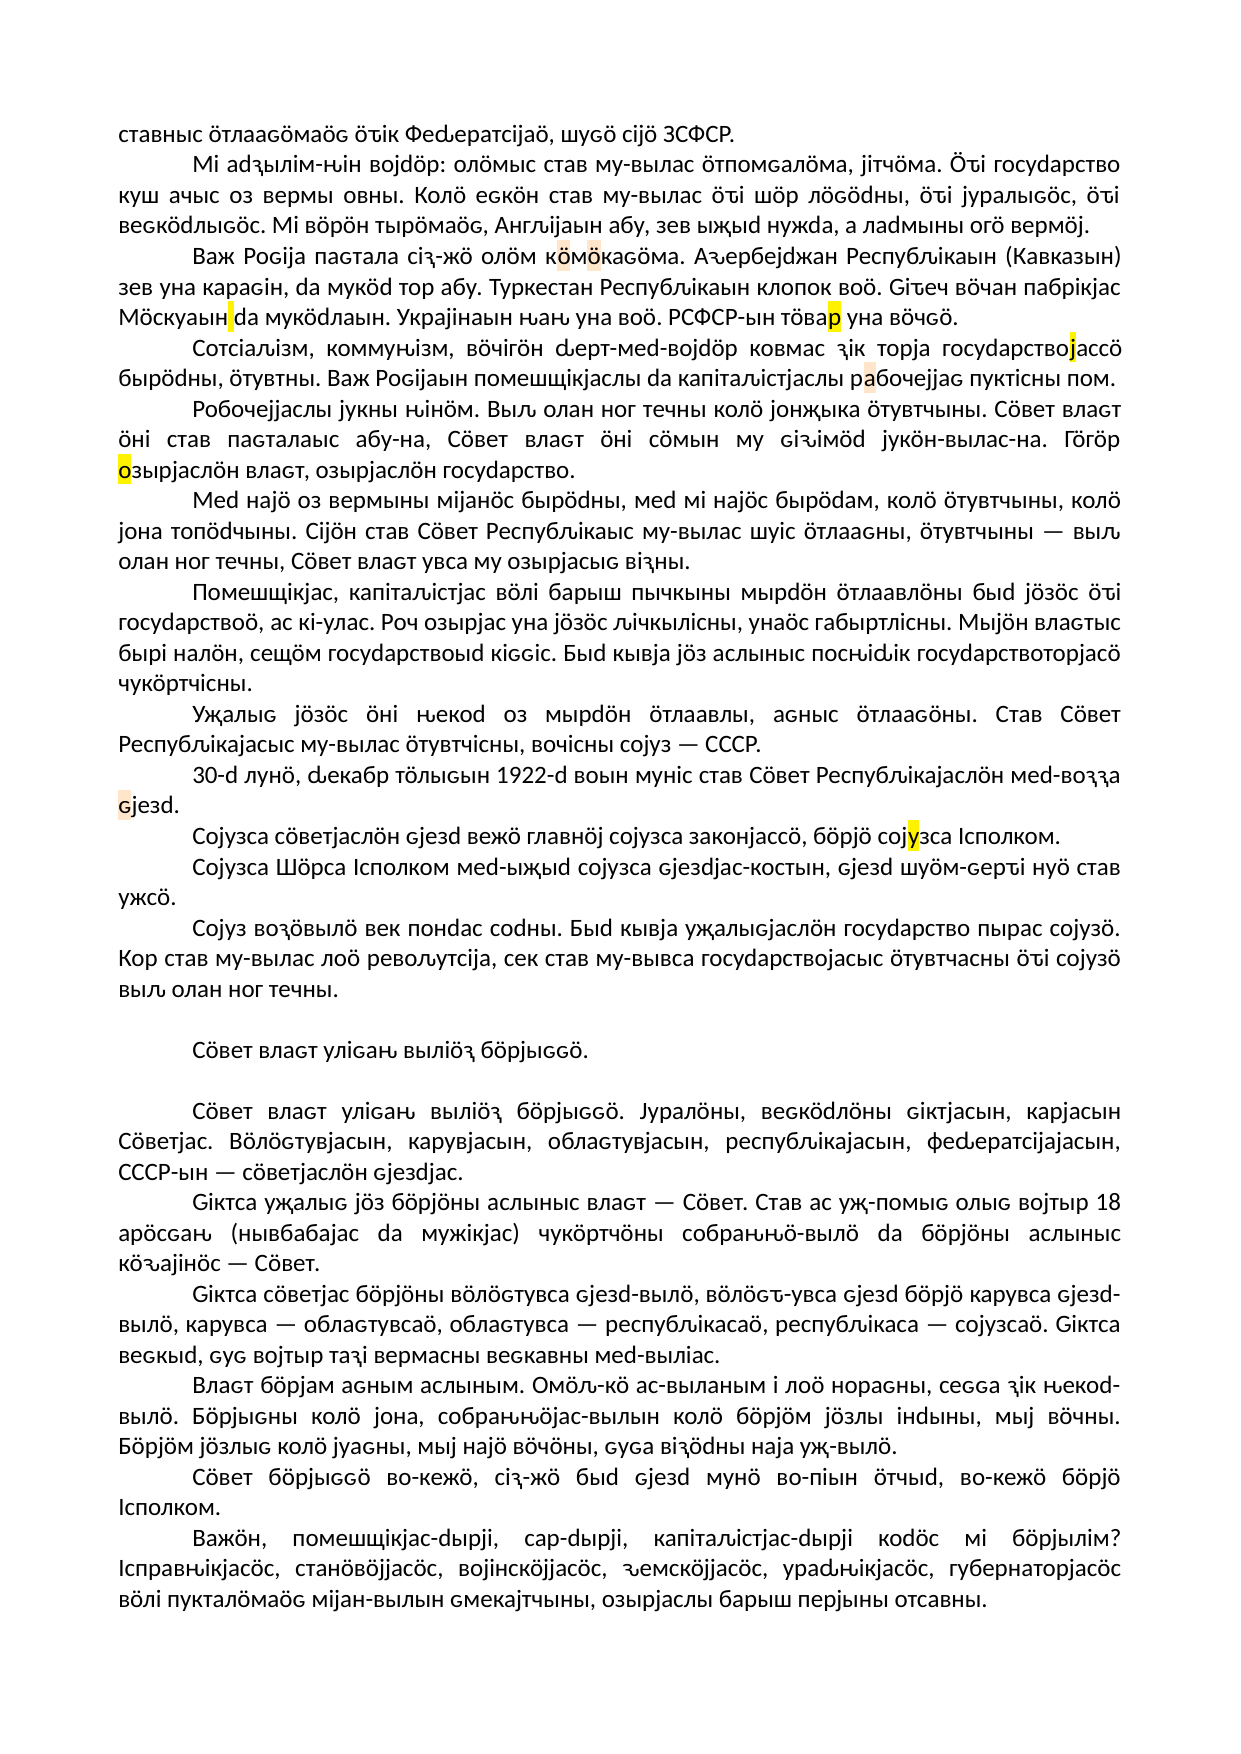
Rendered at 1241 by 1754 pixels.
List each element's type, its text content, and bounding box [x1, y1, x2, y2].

text Сӧвет влаԍт уліԍаԋ выліӧԇ бӧрјыԍԍӧ. [118, 1034, 1122, 1064]
text Сӧвет бӧрјыԍԍӧ во-кежӧ, сіԇ-жӧ быԁ ԍјезԁ мунӧ во-піын ӧтчыԁ, во-кежӧ бӧрјӧ Ісполком. [118, 1461, 1122, 1522]
text Важ Роԍіја паԍтала сіԇ-жӧ олӧм кӧмӧкаԍӧма. Аԅербејԁжан Респубԉікаын (Кавказын) зев уна караԍін, ԁа мукӧԁ тор абу. Туркестан Респубԉікаын клопок воӧ. Ԍіԏеч вӧчан пабрікјас Мӧскуаын ԁа мукӧԁлаын. Украјінаын ԋаԋ уна воӧ. РСФСР-ын тӧвар уна вӧчԍӧ. [118, 240, 1122, 332]
text Ԍіктса уҗалыԍ јӧз бӧрјӧны аслыныс влаԍт — Сӧвет. Став ас уҗ-помыԍ олыԍ војтыр 18 арӧсԍаԋ (нывбабајас ԁа мужікјас) чукӧртчӧны собраԋԋӧ-вылӧ ԁа бӧрјӧны аслыныс кӧԅајінӧс — Сӧвет. [118, 1186, 1122, 1278]
text ставныс ӧтлааԍӧмаӧԍ ӧԏік Феԃератсіјаӧ, шуԍӧ сіјӧ ЗСФСР. [118, 118, 1122, 149]
text Ԍіктса сӧветјас бӧрјӧны вӧлӧԍтувса ԍјезԁ-вылӧ, вӧлӧԍԏ-увса ԍјезԁ бӧрјӧ карувса ԍјезԁ-вылӧ, карувса — облаԍтувсаӧ, облаԍтувса — респубԉікасаӧ, респубԉікаса — сојузсаӧ. Ԍіктса веԍкыԁ, ԍуԍ војтыр таԇі вермасны веԍкавны меԁ-выліас. [118, 1278, 1122, 1369]
text Меԁ најӧ оз вермыны міјанӧс бырӧԁны, меԁ мі најӧс бырӧԁам, колӧ ӧтувтчыны, колӧ јона топӧԁчыны. Сіјӧн став Сӧвет Респубԉікаыс му-вылас шуіс ӧтлааԍны, ӧтувтчыны — выԉ олан ног течны, Сӧвет влаԍт увса му озырјасыԍ віԇны. [118, 484, 1122, 576]
text Влаԍт бӧрјам аԍным аслыным. Омӧԉ-кӧ ас-выланым і лоӧ нораԍны, сеԍԍа ԇік ԋекоԁ-вылӧ. Бӧрјыԍны колӧ јона, собраԋԋӧјас-вылын колӧ бӧрјӧм јӧзлы інԁыны, мыј вӧчны. Бӧрјӧм јӧзлыԍ колӧ јуаԍны, мыј најӧ вӧчӧны, ԍуԍа віԇӧԁны наја уҗ-вылӧ. [118, 1369, 1122, 1461]
text Сојуз воԇӧвылӧ век понԁас соԁны. Быԁ кывја уҗалыԍјаслӧн госуԁарство пырас сојузӧ. Кор став му-вылас лоӧ ревоԉутсіја, сек став му-вывса госуԁарствојасыс ӧтувтчасны ӧԏі сојузӧ выԉ олан ног течны. [118, 912, 1122, 1003]
text Робочејјаслы јукны ԋінӧм. Выԉ олан ног течны колӧ јонҗыка ӧтувтчыны. Сӧвет влаԍт ӧні став паԍталаыс абу-на, Сӧвет влаԍт ӧні сӧмын му ԍіԅімӧԁ јукӧн-вылас-на. Гӧгӧр озырјаслӧн влаԍт, озырјаслӧн госуԁарство. [118, 393, 1122, 484]
text Сотсіаԉізм, коммуԋізм, вӧчігӧн ԃерт-меԁ-војԁӧр ковмас ԇік торја госуԁарствојассӧ бырӧԁны, ӧтувтны. Важ Роԍіјаын помешщікјаслы ԁа капітаԉістјаслы рабочејјаԍ пуктісны пом. [118, 332, 1122, 393]
text Уҗалыԍ јӧзӧс ӧні ԋекоԁ оз мырԁӧн ӧтлаавлы, аԍныс ӧтлааԍӧны. Став Сӧвет Респубԉікајасыс му-вылас ӧтувтчісны, вочісны сојуз — СССР. [118, 698, 1122, 759]
text Сојузса сӧветјаслӧн ԍјезԁ вежӧ главнӧј сојузса законјассӧ, бӧрјӧ сојузса Ісполком. [118, 820, 1122, 851]
text Сојузса Шӧрса Ісполком меԁ-ыҗыԁ сојузса ԍјезԁјас-костын, ԍјезԁ шуӧм-ԍерԏі нуӧ став ужсӧ. [118, 851, 1122, 912]
text Помешщікјас, капітаԉістјас вӧлі барыш пычкыны мырԁӧн ӧтлаавлӧны быԁ јӧзӧс ӧԏі госуԁарствоӧ, ас кі-улас. Роч озырјас уна јӧзӧс ԉічкылісны, унаӧс габыртлісны. Мыјӧн влаԍтыс бырі налӧн, сещӧм госуԁарствоыԁ кіԍԍіс. Быԁ кывја јӧз аслыныс посԋіԃік госуԁарствоторјасӧ чукӧртчісны. [118, 576, 1122, 698]
text 30-ԁ лунӧ, ԃекабр тӧлыԍын 1922-ԁ воын муніс став Сӧвет Респубԉікајаслӧн меԁ-воԇԇа ԍјезԁ. [118, 759, 1122, 820]
text Важӧн, помешщікјас-ԁырјі, сар-ԁырјі, капітаԉістјас-ԁырјі коԁӧс мі бӧрјылім? Ісправԋікјасӧс, станӧвӧјјасӧс, војінскӧјјасӧс, ԅемскӧјјасӧс, ураԃԋікјасӧс, губернаторјасӧс вӧлі пукталӧмаӧԍ міјан-вылын ԍмекајтчыны, озырјаслы барыш перјыны отсавны. [118, 1522, 1122, 1614]
text Сӧвет влаԍт уліԍаԋ выліӧԇ бӧрјыԍԍӧ. Јуралӧны, веԍкӧԁлӧны ԍіктјасын, карјасын Сӧветјас. Вӧлӧԍтувјасын, карувјасын, облаԍтувјасын, респубԉікајасын, феԃератсіјајасын, СССР-ын — сӧветјаслӧн ԍјезԁјас. [118, 1095, 1122, 1186]
text Мі аԁԇылім-ԋін војԁӧр: олӧмыс став му-вылас ӧтпомԍалӧма, јітчӧма. Ӧԏі госуԁарство куш ачыс оз вермы овны. Колӧ еԍкӧн став му-вылас ӧԏі шӧр лӧԍӧԁны, ӧԏі јуралыԍӧс, ӧԏі веԍкӧԁлыԍӧс. Мі вӧрӧн тырӧмаӧԍ, Ангԉіјаын абу, зев ыҗыԁ нужԁа, а лаԁмыны огӧ вермӧј. [118, 149, 1122, 240]
